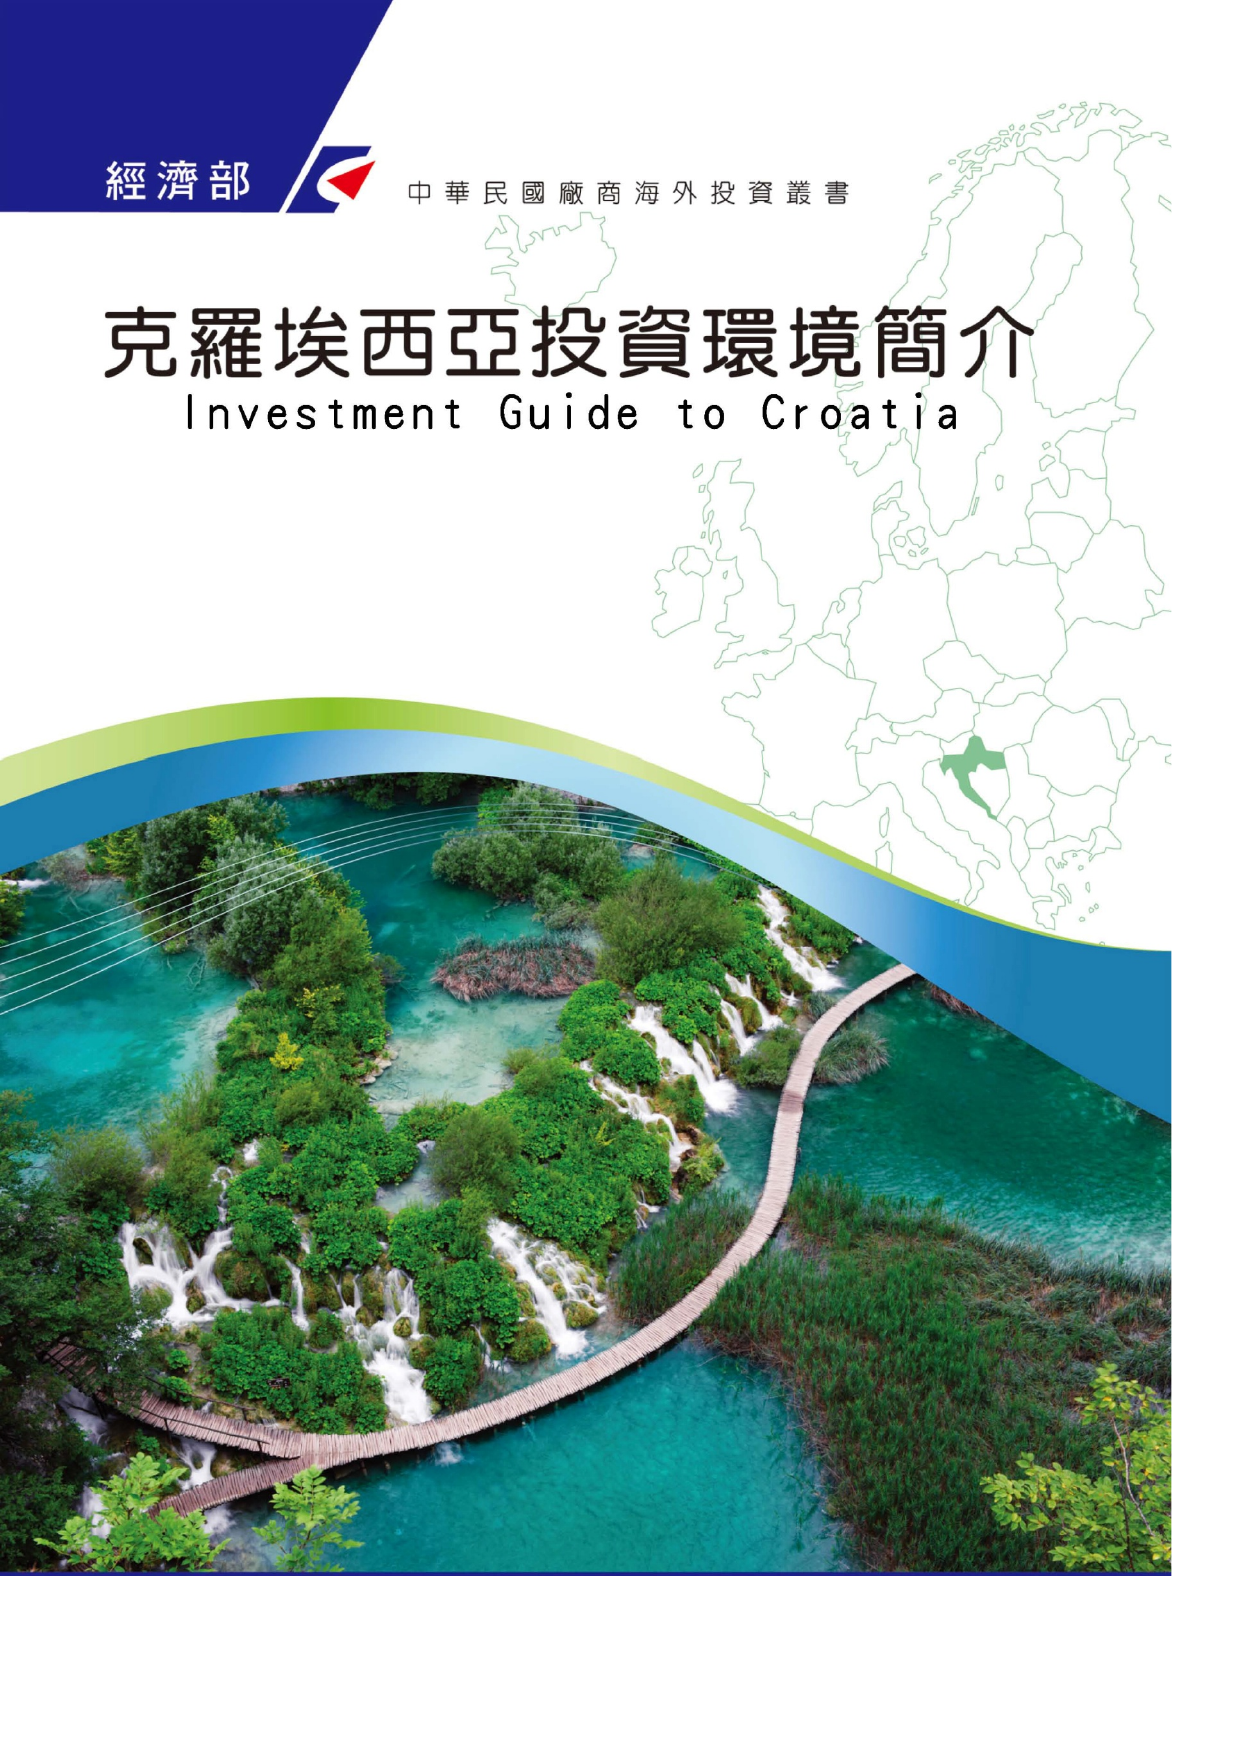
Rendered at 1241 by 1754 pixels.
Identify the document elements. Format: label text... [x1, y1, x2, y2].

text 中華民國１０９年８月 [0, 1682, 1240, 1718]
text Department of Investment Services, Ministry of Economic Affairs [0, 1652, 1240, 1678]
text 經濟部投資業務處 編印 [0, 1599, 1240, 1647]
